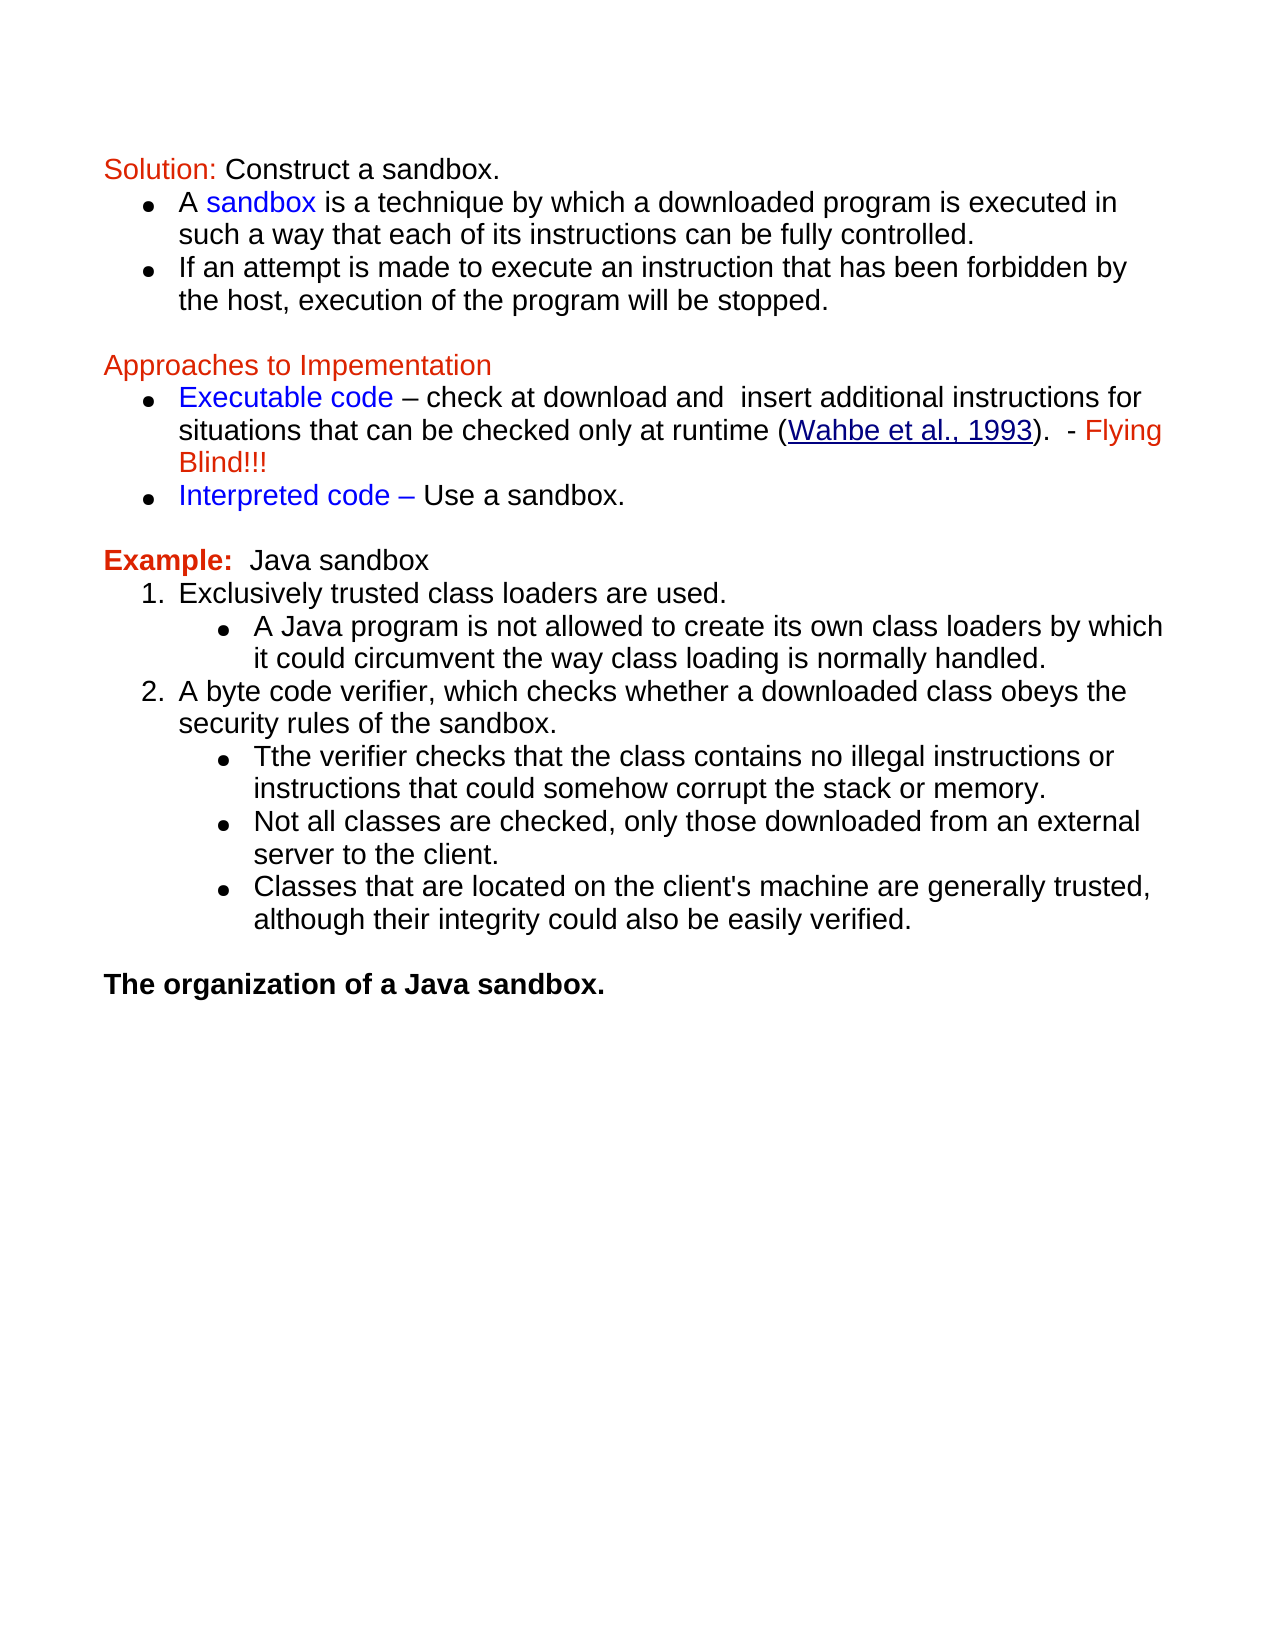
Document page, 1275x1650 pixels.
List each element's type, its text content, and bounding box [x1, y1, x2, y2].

list A sandbox is a technique by which a downloaded program is executed in such a way that each of its instructions can be fully controlled. [141, 186, 1172, 251]
text Example: Java sandbox [103, 544, 1172, 577]
list Not all classes are checked, only those downloaded from an external server to the client. [216, 805, 1172, 870]
list Tthe verifier checks that the class contains no illegal instructions or instructions that could somehow corrupt the stack or memory. [216, 740, 1172, 805]
text Approaches to Impementation [103, 349, 1172, 381]
list A Java program is not allowed to create its own class loaders by which it could circumvent the way class loading is normally handled. [216, 609, 1172, 675]
list Exclusively trusted class loaders are used. [141, 577, 1172, 609]
list If an attempt is made to execute an instruction that has been forbidden by the host, execution of the program will be stopped. [141, 251, 1172, 316]
list Classes that are located on the client's machine are generally trusted, although their integrity could also be easily verified. [216, 870, 1172, 936]
text The organization of a Java sandbox. [103, 968, 1172, 1001]
text Solution: Construct a sandbox. [103, 153, 1172, 186]
list A byte code verifier, which checks whether a downloaded class obeys the security rules of the sandbox. [141, 675, 1172, 740]
list Executable code – check at download and insert additional instructions for situations that can be checked only at runtime (Wahbe et al., 1993). - Flying Blind!!! [141, 381, 1172, 479]
list Interpreted code – Use a sandbox. [141, 479, 1172, 512]
